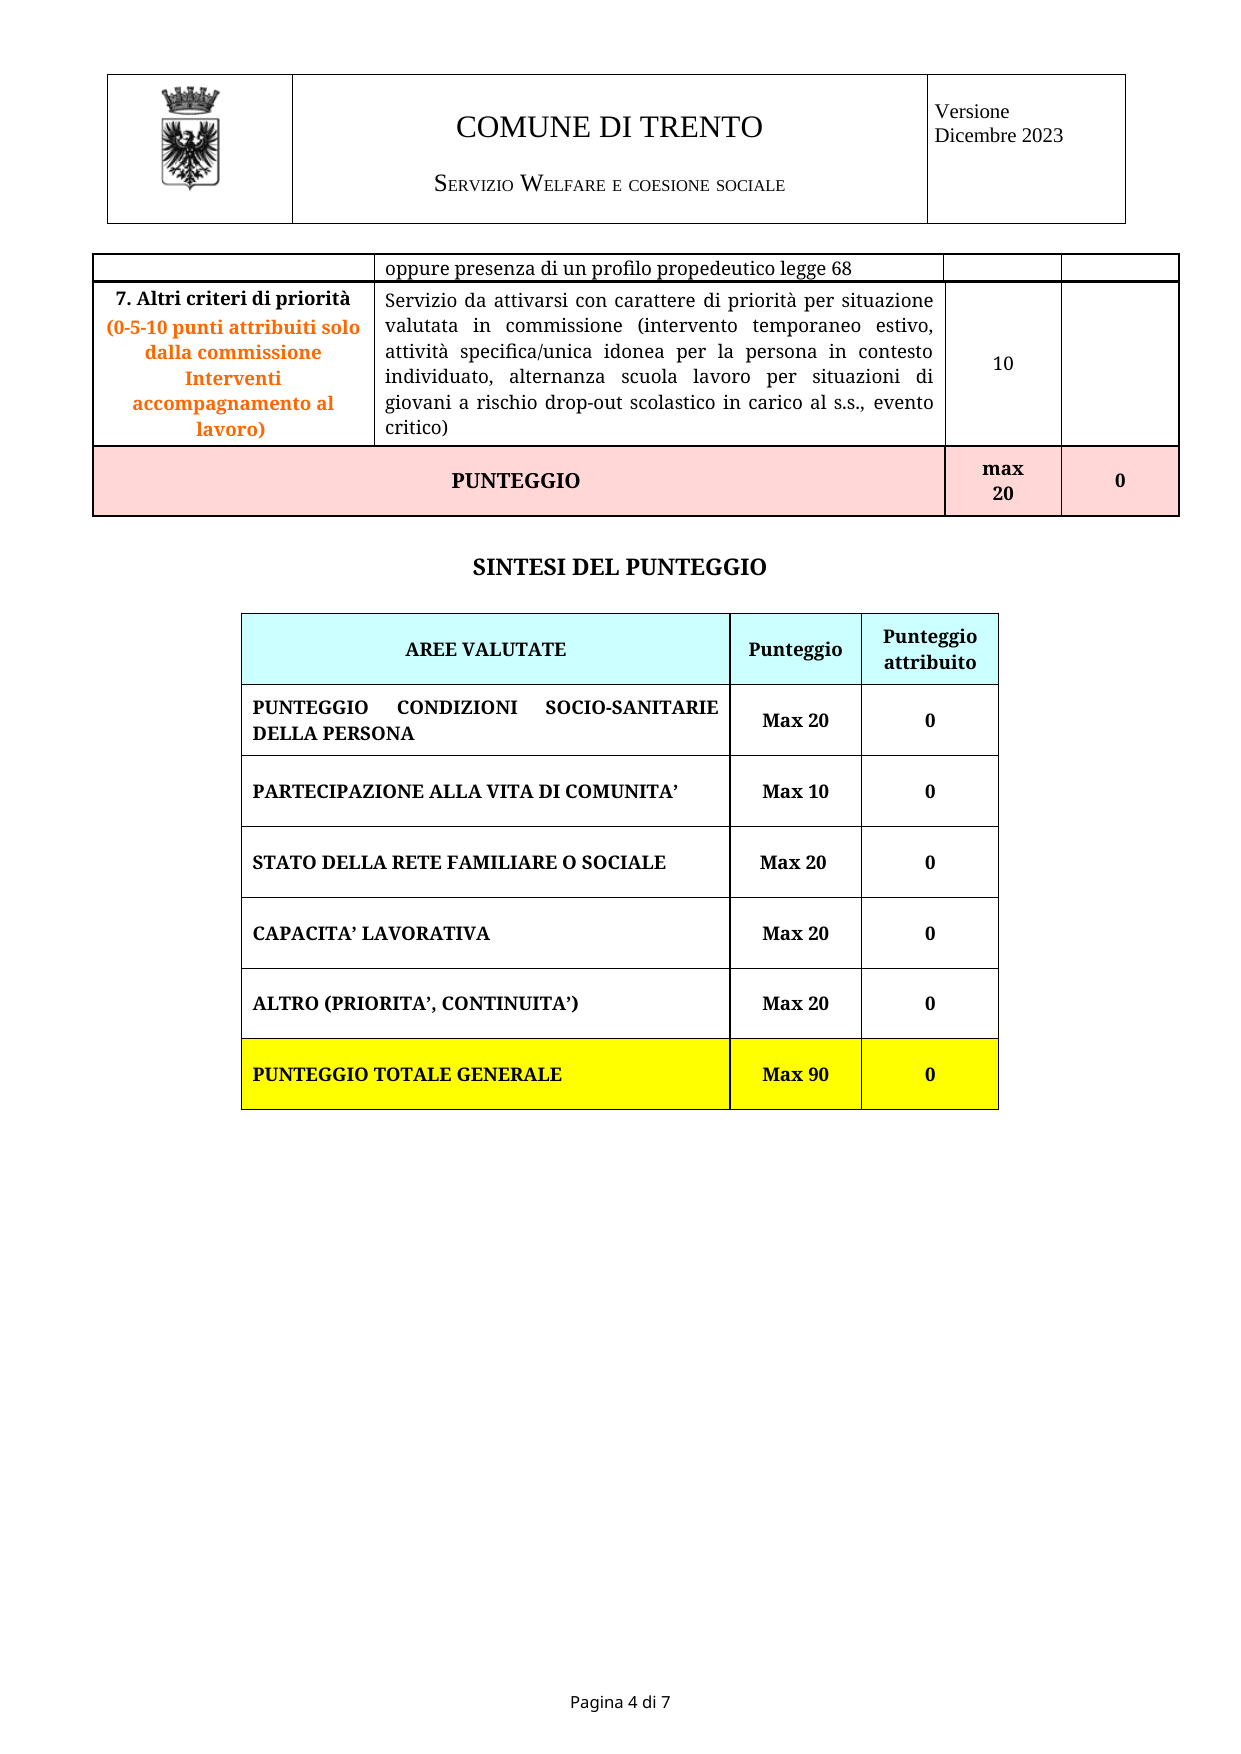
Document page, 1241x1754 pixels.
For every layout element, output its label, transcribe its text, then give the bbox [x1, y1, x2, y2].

table_cell Max 10 [731, 756, 861, 826]
table_cell Max 90 [731, 1039, 861, 1109]
table_cell 0 [862, 756, 998, 826]
table_cell oppure presenza di un profilo propedeutico legge 68 [375, 255, 943, 280]
table_header [1062, 283, 1178, 444]
table_cell Max 20 [731, 827, 861, 897]
table_cell Max 20 [731, 685, 861, 755]
text SINTESI DEL PUNTEGGIO [118, 551, 1122, 582]
table_cell 0 [862, 685, 998, 755]
table_cell [1062, 255, 1178, 280]
table_cell 0 [862, 827, 998, 897]
table_header AREE VALUTATE [242, 614, 729, 684]
table_cell PUNTEGGIO CONDIZIONI SOCIO-SANITARIE DELLA PERSONA [242, 685, 729, 755]
table_cell PUNTEGGIO TOTALE GENERALE [242, 1039, 729, 1109]
table_cell 0 [862, 898, 998, 967]
table_header Punteggio attribuito [862, 614, 998, 684]
table_cell Max 20 [731, 898, 861, 967]
table_cell max 20 [946, 447, 1061, 515]
table_header 7. Altri criteri di priorità (0-5-10 punti attribuiti solo dalla commissione Interventi accompagnamento al lavoro) [94, 283, 374, 444]
table_cell STATO DELLA RETE FAMILIARE O SOCIALE [242, 827, 729, 897]
table_cell PARTECIPAZIONE ALLA VITA DI COMUNITA’ [242, 756, 729, 826]
table_cell Max 20 [731, 969, 861, 1038]
table_cell [94, 255, 374, 280]
table_cell 0 [862, 1039, 998, 1109]
table_header Punteggio [731, 614, 861, 684]
table_cell 0 [1062, 447, 1178, 515]
table_cell ALTRO (PRIORITA’, CONTINUITA’) [242, 969, 729, 1038]
table_cell PUNTEGGIO [94, 447, 944, 515]
table_cell [944, 255, 1061, 280]
table_cell CAPACITA’ LAVORATIVA [242, 898, 729, 967]
table_header Servizio da attivarsi con carattere di priorità per situazione valutata in commissione (intervento temporaneo estivo, attività specifica/unica idonea per la persona in contesto individuato, alternanza scuola lavoro per situazioni di giovani a rischio drop-out scolastico in carico al s.s., evento critico) [375, 283, 945, 444]
table_header 10 [946, 283, 1061, 444]
table_cell 0 [862, 969, 998, 1038]
